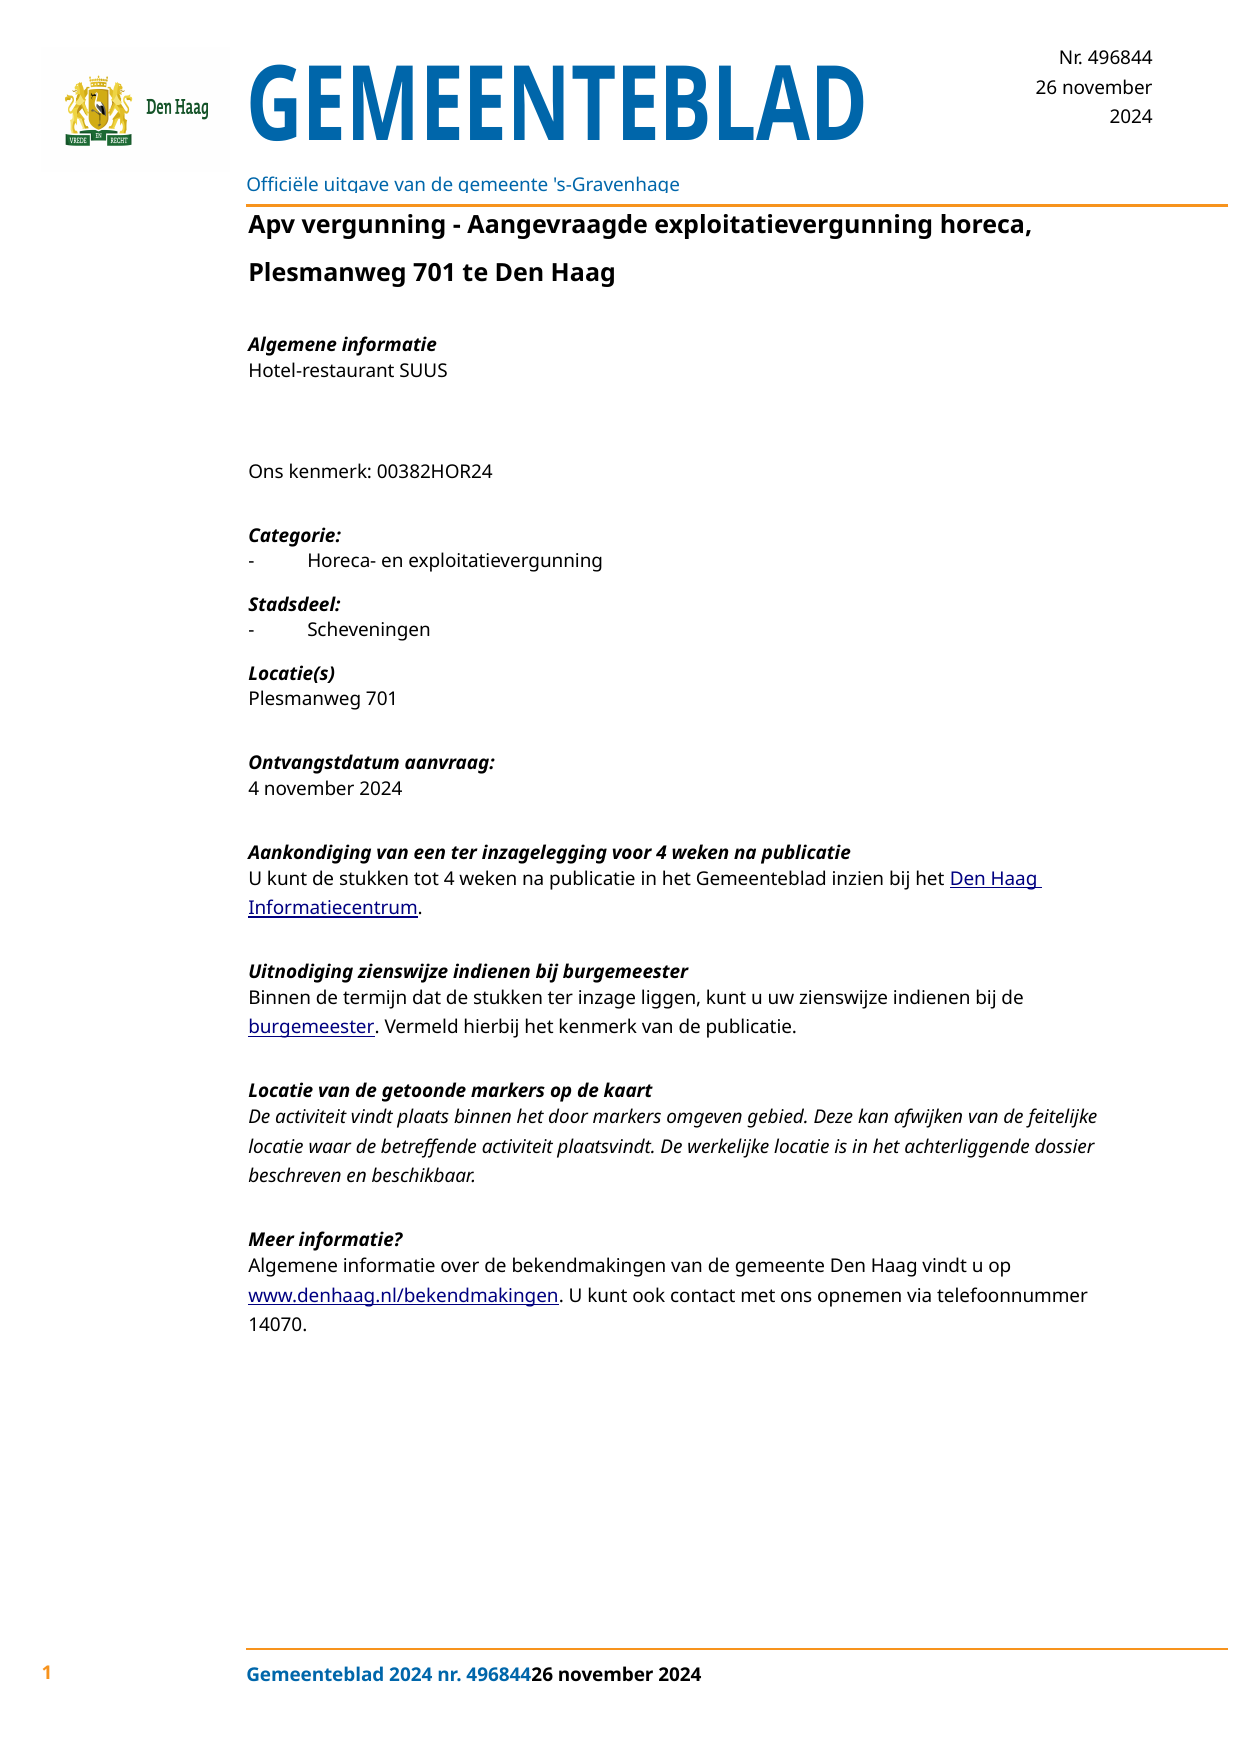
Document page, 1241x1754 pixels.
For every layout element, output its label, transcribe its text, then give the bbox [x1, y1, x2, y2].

text Categorie: [248, 522, 1152, 548]
text Algemene informatie [248, 331, 1152, 357]
text Plesmanweg 701 [248, 685, 1152, 711]
text Locatie van de getoonde markers op de kaart [248, 1078, 1152, 1103]
text Aankondiging van een ter inzagelegging voor 4 weken na publicatie [248, 839, 1152, 865]
text Uitnodiging zienswijze indienen bij burgemeester [248, 958, 1152, 984]
text Stadsdeel: [248, 591, 1152, 617]
text Ontvangstdatum aanvraag: [248, 749, 1152, 775]
picture [41, 47, 231, 172]
text Algemene informatie over de bekendmakingen van de gemeente Den Haag vindt u op www.denhaag.nl/bekendmakingen. U kunt ook contact met ons opnemen via telefoonnummer 14070. [248, 1252, 1152, 1337]
text Binnen de termijn dat de stukken ter inzage liggen, kunt u uw zienswijze indienen bij de burgemeester. Vermeld hierbij het kenmerk van de publicatie. [248, 984, 1152, 1039]
text Ons kenmerk: 00382HOR24 [248, 458, 1152, 484]
text De activiteit vindt plaats binnen het door markers omgeven gebied. Deze kan afwijken van de feitelijke locatie waar de betreffende activiteit plaatsvindt. De werkelijke locatie is in het achterliggende dossier beschreven en beschikbaar. [248, 1103, 1152, 1188]
text 4 november 2024 [248, 775, 1152, 801]
text U kunt de stukken tot 4 weken na publicatie in het Gemeenteblad inzien bij het Den Haag Informatiecentrum. [248, 865, 1152, 920]
text Hotel-restaurant SUUS [248, 357, 1152, 383]
text Locatie(s) [248, 660, 1152, 685]
list Scheveningen [248, 617, 1152, 642]
list Horeca- en exploitatievergunning [248, 548, 1152, 573]
text Apv vergunning - Aangevraagde exploitatievergunning horeca, Plesmanweg 701 te Den Haag [248, 207, 1152, 288]
text Meer informatie? [248, 1226, 1152, 1252]
